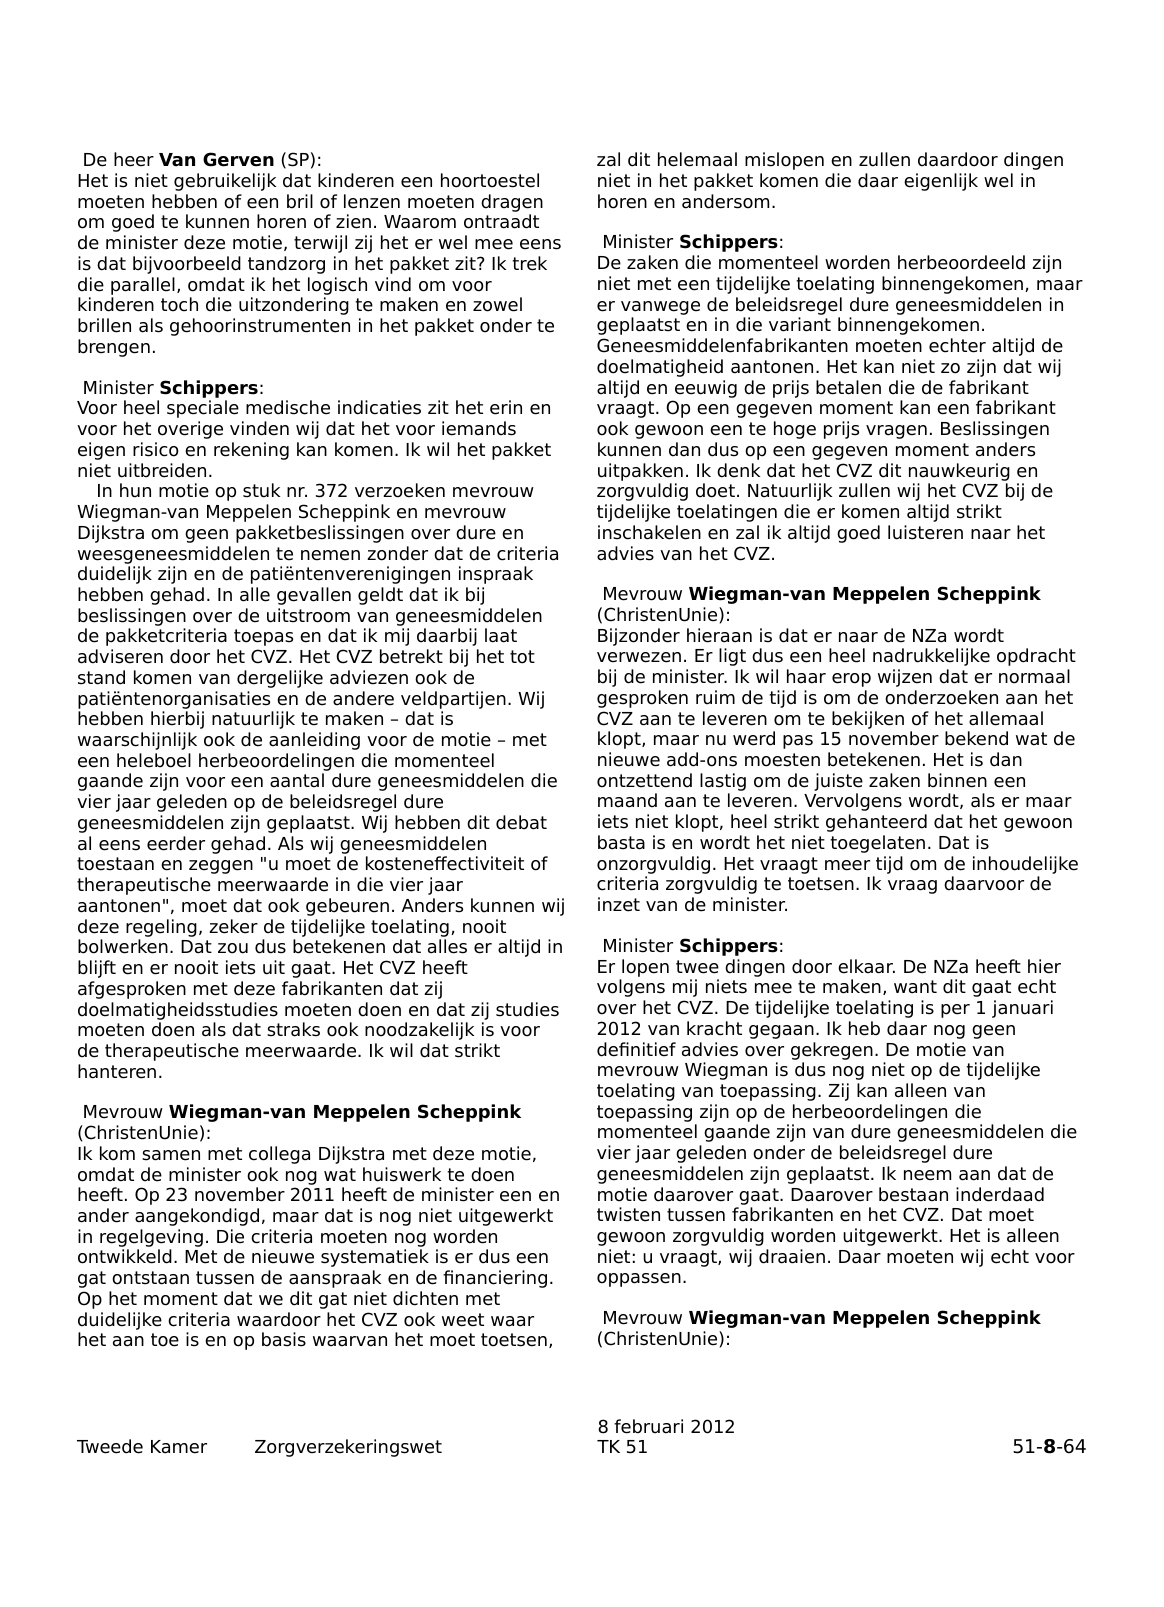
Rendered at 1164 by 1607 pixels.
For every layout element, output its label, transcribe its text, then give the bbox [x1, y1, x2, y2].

text Minister Schippers: [77, 377, 567, 398]
text Mevrouw Wiegman-van Meppelen Scheppink (ChristenUnie): [77, 1102, 567, 1144]
text Minister Schippers: [596, 936, 1087, 956]
text zal dit helemaal mislopen en zullen daardoor dingen niet in het pakket komen die daar eigenlijk wel in horen en andersom. [596, 150, 1087, 212]
text De zaken die momenteel worden herbeoordeeld zijn niet met een tijdelijke toelating binnengekomen, maar er vanwege de beleidsregel dure geneesmiddelen in geplaatst en in die variant binnengekomen. Geneesmiddelenfabrikanten moeten echter altijd de doelmatigheid aantonen. Het kan niet zo zijn dat wij altijd en eeuwig de prijs betalen die de fabrikant vraagt. Op een gegeven moment kan een fabrikant ook gewoon een te hoge prijs vragen. Beslissingen kunnen dan dus op een gegeven moment anders uitpakken. Ik denk dat het CVZ dit nauwkeurig en zorgvuldig doet. Natuurlijk zullen wij het CVZ bij de tijdelijke toelatingen die er komen altijd strikt inschakelen en zal ik altijd goed luisteren naar het advies van het CVZ. [596, 253, 1087, 564]
text De heer Van Gerven (SP): [77, 150, 567, 171]
text Ik kom samen met collega Dijkstra met deze motie, omdat de minister ook nog wat huiswerk te doen heeft. Op 23 november 2011 heeft de minister een en ander aangekondigd, maar dat is nog niet uitgewerkt in regelgeving. Die criteria moeten nog worden ontwikkeld. Met de nieuwe systematiek is er dus een gat ontstaan tussen de aanspraak en de financiering. Op het moment dat we dit gat niet dichten met duidelijke criteria waardoor het CVZ ook weet waar het aan toe is en op basis waarvan het moet toetsen, [77, 1144, 567, 1351]
text Mevrouw Wiegman-van Meppelen Scheppink (ChristenUnie): [596, 584, 1087, 626]
text Er lopen twee dingen door elkaar. De NZa heeft hier volgens mij niets mee te maken, want dit gaat echt over het CVZ. De tijdelijke toelating is per 1 januari 2012 van kracht gegaan. Ik heb daar nog geen definitief advies over gekregen. De motie van mevrouw Wiegman is dus nog niet op de tijdelijke toelating van toepassing. Zij kan alleen van toepassing zijn op de herbeoordelingen die momenteel gaande zijn van dure geneesmiddelen die vier jaar geleden onder de beleidsregel dure geneesmiddelen zijn geplaatst. Ik neem aan dat de motie daarover gaat. Daarover bestaan inderdaad twisten tussen fabrikanten en het CVZ. Dat moet gewoon zorgvuldig worden uitgewerkt. Het is alleen niet: u vraagt, wij draaien. Daar moeten wij echt voor oppassen. [596, 956, 1087, 1288]
text Minister Schippers: [596, 232, 1087, 253]
text In hun motie op stuk nr. 372 verzoeken mevrouw Wiegman-van Meppelen Scheppink en mevrouw Dijkstra om geen pakketbeslissingen over dure en weesgeneesmiddelen te nemen zonder dat de criteria duidelijk zijn en de patiëntenverenigingen inspraak hebben gehad. In alle gevallen geldt dat ik bij beslissingen over de uitstroom van geneesmiddelen de pakketcriteria toepas en dat ik mij daarbij laat adviseren door het CVZ. Het CVZ betrekt bij het tot stand komen van dergelijke adviezen ook de patiëntenorganisaties en de andere veldpartijen. Wij hebben hierbij natuurlijk te maken – dat is waarschijnlijk ook de aanleiding voor de motie – met een heleboel herbeoordelingen die momenteel gaande zijn voor een aantal dure geneesmiddelen die vier jaar geleden op de beleidsregel dure geneesmiddelen zijn geplaatst. Wij hebben dit debat al eens eerder gehad. Als wij geneesmiddelen toestaan en zeggen "u moet de kosteneffectiviteit of therapeutische meerwaarde in die vier jaar aantonen", moet dat ook gebeuren. Anders kunnen wij deze regeling, zeker de tijdelijke toelating, nooit bolwerken. Dat zou dus betekenen dat alles er altijd in blijft en er nooit iets uit gaat. Het CVZ heeft afgesproken met deze fabrikanten dat zij doelmatigheidsstudies moeten doen en dat zij studies moeten doen als dat straks ook noodzakelijk is voor de therapeutische meerwaarde. Ik wil dat strikt hanteren. [77, 481, 567, 1082]
text Mevrouw Wiegman-van Meppelen Scheppink (ChristenUnie): [596, 1308, 1087, 1349]
text Voor heel speciale medische indicaties zit het erin en voor het overige vinden wij dat het voor iemands eigen risico en rekening kan komen. Ik wil het pakket niet uitbreiden. [77, 398, 567, 481]
text Het is niet gebruikelijk dat kinderen een hoortoestel moeten hebben of een bril of lenzen moeten dragen om goed te kunnen horen of zien. Waarom ontraadt de minister deze motie, terwijl zij het er wel mee eens is dat bijvoorbeeld tandzorg in het pakket zit? Ik trek die parallel, omdat ik het logisch vind om voor kinderen toch die uitzondering te maken en zowel brillen als gehoorinstrumenten in het pakket onder te brengen. [77, 171, 567, 357]
text Bijzonder hieraan is dat er naar de NZa wordt verwezen. Er ligt dus een heel nadrukkelijke opdracht bij de minister. Ik wil haar erop wijzen dat er normaal gesproken ruim de tijd is om de onderzoeken aan het CVZ aan te leveren om te bekijken of het allemaal klopt, maar nu werd pas 15 november bekend wat de nieuwe add-ons moesten betekenen. Het is dan ontzettend lastig om de juiste zaken binnen een maand aan te leveren. Vervolgens wordt, als er maar iets niet klopt, heel strikt gehanteerd dat het gewoon basta is en wordt het niet toegelaten. Dat is onzorgvuldig. Het vraagt meer tijd om de inhoudelijke criteria zorgvuldig te toetsen. Ik vraag daarvoor de inzet van de minister. [596, 626, 1087, 916]
